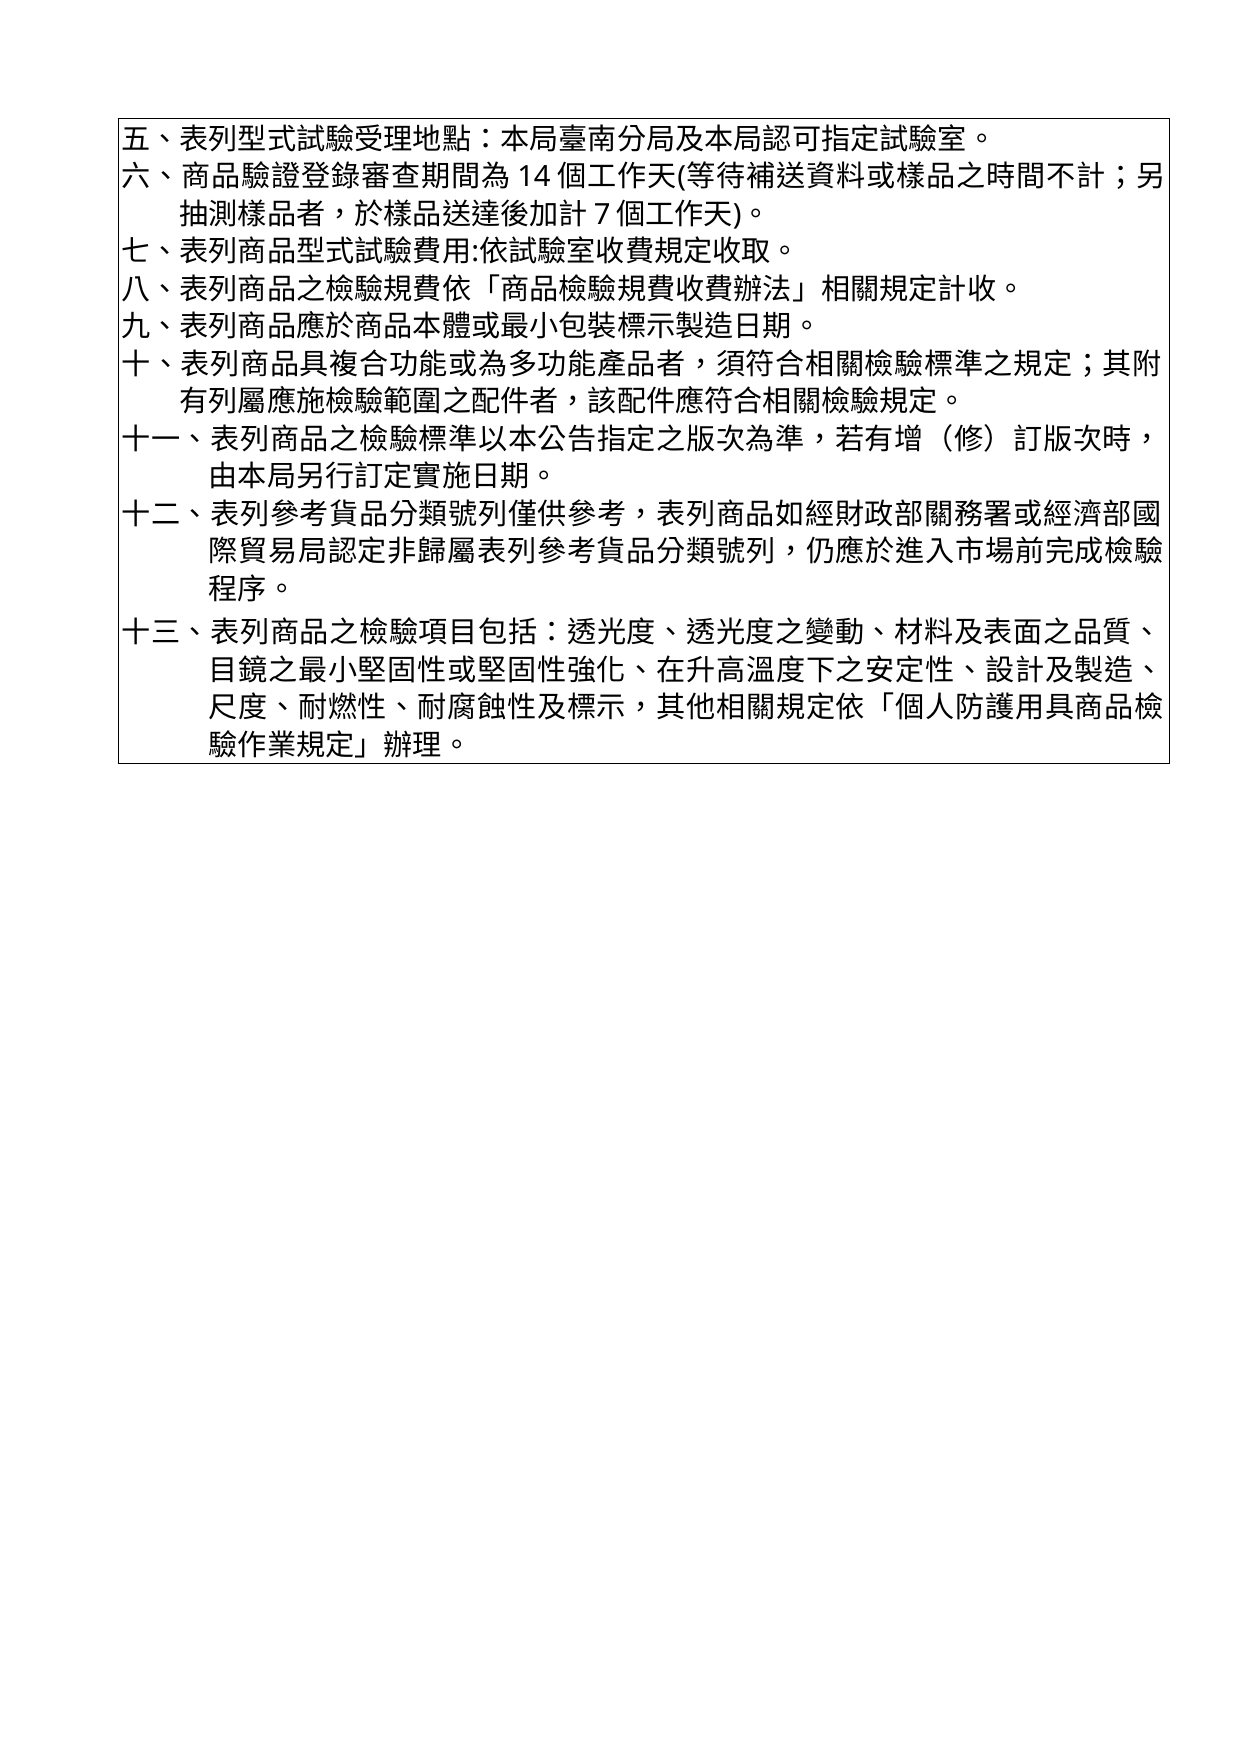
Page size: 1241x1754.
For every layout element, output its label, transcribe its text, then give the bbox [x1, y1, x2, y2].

table_cell 五、表列型式試驗受理地點：本局臺南分局及本局認可指定試驗室。 六、商品驗證登錄審查期間為14個工作天(等待補送資料或樣品之時間不計；另抽測樣品者，於樣品送達後加計7個工作天)。 七、表列商品型式試驗費用:依試驗室收費規定收取。 八、表列商品之檢驗規費依「商品檢驗規費收費辦法」相關規定計收。 九、表列商品應於商品本體或最小包裝標示製造日期。 十、表列商品具複合功能或為多功能產品者，須符合相關檢驗標準之規定；其附有列屬應施檢驗範圍之配件者，該配件應符合相關檢驗規定。 十一、表列商品之檢驗標準以本公告指定之版次為準，若有增（修）訂版次時，由本局另行訂定實施日期。 十二、表列參考貨品分類號列僅供參考，表列商品如經財政部關務署或經濟部國際貿易局認定非歸屬表列參考貨品分類號列，仍應於進入市場前完成檢驗程序。 十三、表列商品之檢驗項目包括：透光度、透光度之變動、材料及表面之品質、目鏡之最小堅固性或堅固性強化、在升高溫度下之安定性、設計及製造、尺度、耐燃性、耐腐蝕性及標示，其他相關規定依「個人防護用具商品檢驗作業規定」辦理。 [119, 119, 1169, 763]
